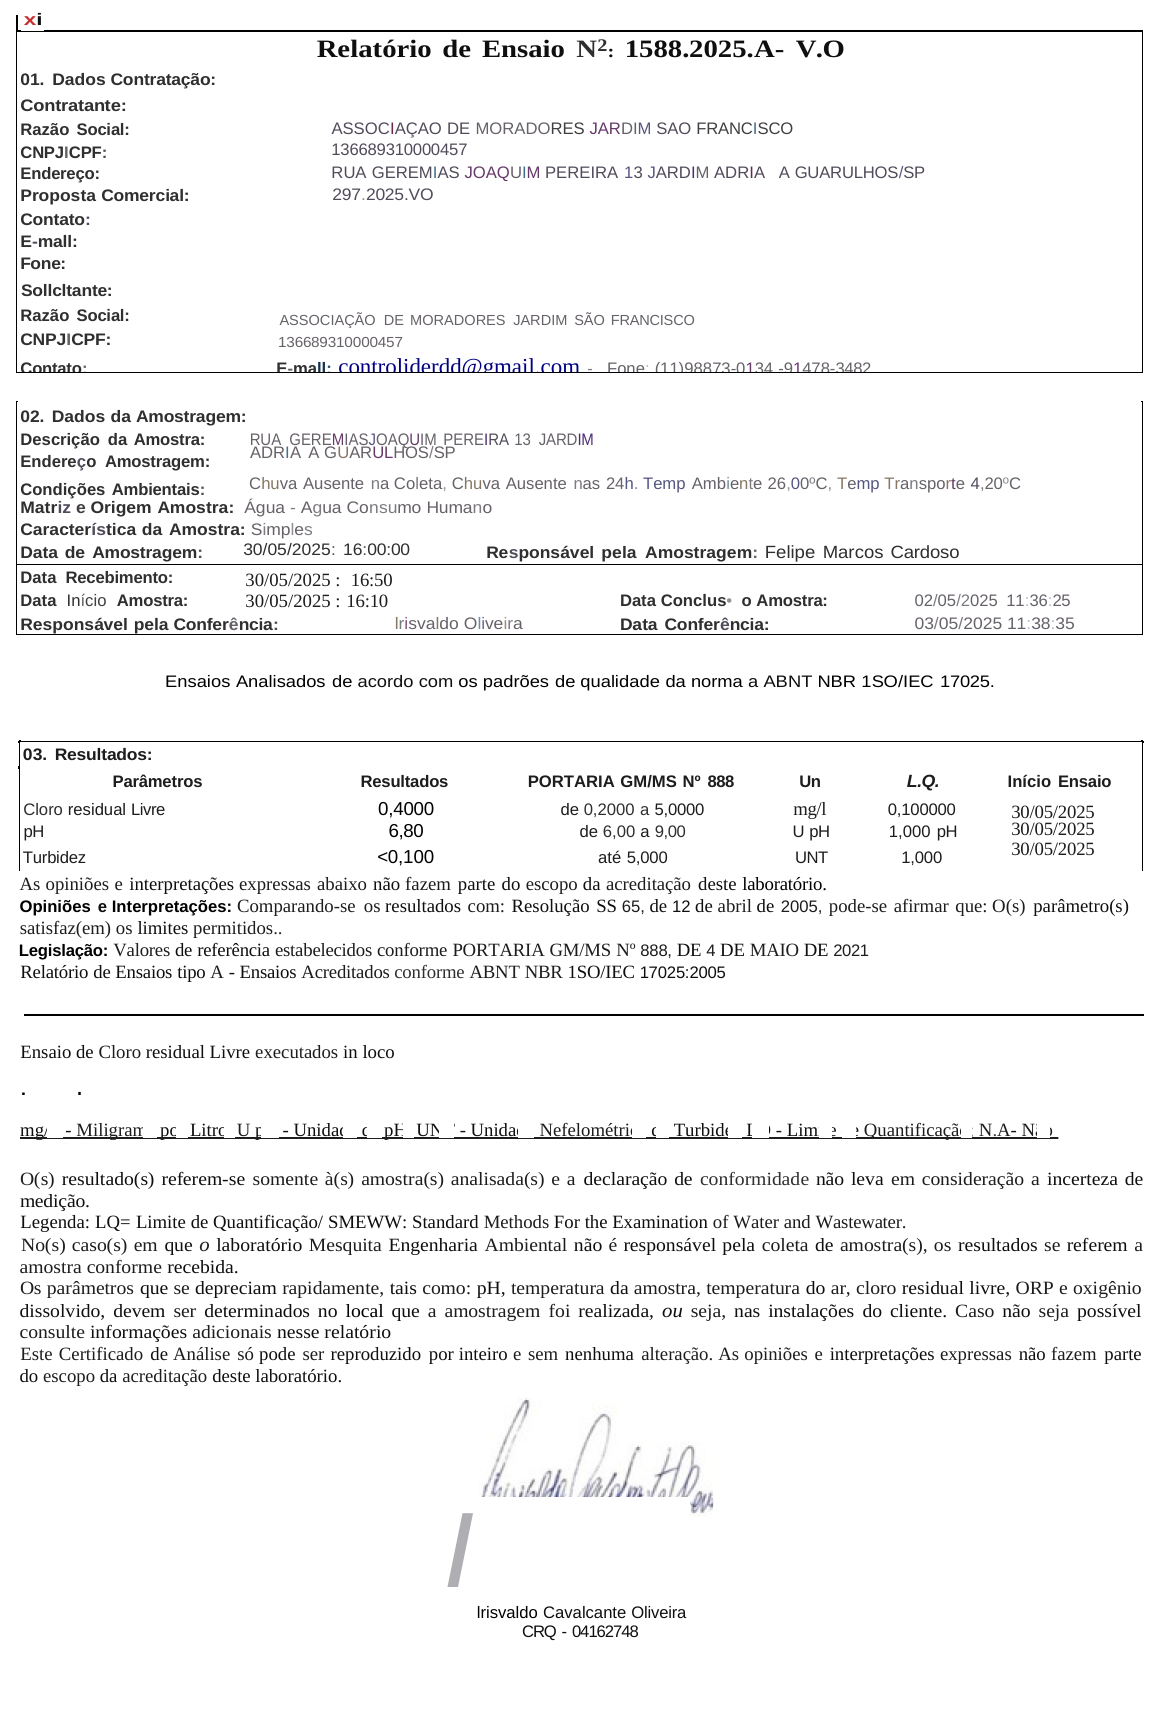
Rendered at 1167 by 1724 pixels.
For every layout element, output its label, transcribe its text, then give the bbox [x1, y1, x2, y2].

text mg/L - Miligrama por Litro, U pH - Unidade de pH, UNT - Unidade Nefelométrica de Turbidez LQ - Limite de Quantificação; N.A- Não Aplicável [20, 1120, 1121, 1144]
text CRQ - 04162748 [473, 1621, 689, 1641]
text Relatório de Ensaio N2: 1588.2025.A- V.O [19, 34, 1142, 63]
text Condições Ambientais: Chuva Ausente na Coleta, Chuva Ausente nas 24h. Temp Ambiente 26,00ºC, Temp Transporte 4,20ºC [20, 472, 1142, 493]
text Cloro residual Livre 0,4000 de 0,2000 a 5,0000 mg/l 0,100000 30/05/2025 [23, 794, 1142, 820]
text Sollcltante: [21, 281, 1142, 300]
text Razão Social: ASSOCIAÇAO DE MORADORES JARDIM SAO FRANCISCO [20, 119, 1142, 139]
text As opiniões e interpretações expressas abaixo não fazem parte do escopo da acreditação deste laboratório. [19, 872, 1144, 894]
text 01. Dados Contratação: [20, 69, 1142, 88]
text Ensaio de Cloro residual Livre executados in loco Ensaio de pH executados in loco [20, 1042, 397, 1063]
text Característica da Amostra: Simples [20, 519, 1142, 539]
text Responsável pela Conferência: lrisvaldo Oliveira Data Conferência: 03/05/2025 11:38:35 [20, 613, 1142, 634]
text Legenda [21, 1089, 94, 1095]
text CNPJICPF: 136689310000457 [20, 140, 1142, 162]
text Endereço Amostragem: ADRIA A GUARULHOS/SP [20, 448, 1142, 472]
text Os parâmetros que se depreciam rapidamente, tais como: pH, temperatura da amostra, temperatura do ar, cloro residual livre, ORP e oxigênio dissolvido, devem ser determinados no local que a amostragem foi realizada, ou seja, nas instalações do cliente. Caso não seja possível consulte informações adicionais nesse relatório [19, 1278, 1143, 1343]
text CNPJICPF: 136689310000457 [20, 329, 1142, 351]
text Parâmetros Resultados PORTARIA GM/MS Nº 888 Un L.Q. Início Ensaio [112, 770, 1142, 791]
text Contato: E-mall: controliderdd@gmail.com - Fone: (11)98873-0134 -91478-3482 [20, 353, 1142, 372]
text Data Recebimento: 30/05/2025 : 16:50 [20, 569, 1142, 590]
text Relatório de Ensaios tipo A - Ensaios Acreditados conforme ABNT NBR 1SO/IEC 17025:2005 [20, 961, 1144, 983]
text Razão Social: ASSOCIAÇÃO DE MORADORES JARDIM SÃO FRANCISCO [20, 306, 1142, 329]
text 03. Resultados: [23, 745, 1142, 764]
text Data Início Amostra: 30/05/2025 : 16:10 Data Conclus• o Amostra: 02/05/2025 11:36:25 [20, 590, 1142, 612]
text 02. Dados da Amostragem: [20, 406, 1142, 426]
text Endereço: RUA GEREMIAS JOAQUIM PEREIRA 13 JARDIM ADRIA A GUARULHOS/SP [20, 163, 1142, 183]
text Legenda: LQ= Limite de Quantificação/ SMEWW: Standard Methods For the Examination of Water and Wastewater. [20, 1211, 1145, 1233]
text lrisvaldo Cavalcante Oliveira [473, 1610, 690, 1621]
text Este Certificado de Análise só pode ser reproduzido por inteiro e sem nenhuma alteração. As opiniões e interpretações expressas não fazem parte do escopo da acreditação deste laboratório. [19, 1343, 1143, 1387]
text Contratante: [20, 95, 1142, 114]
text xi [23, 10, 44, 29]
text Descrição da Amostra: RUA GEREMIASJOAQUIM PEREIRA 13 JARDIM [20, 431, 1142, 448]
text Proposta Comercial: 297.2025.VO [20, 185, 1142, 205]
text Turbidez <0,100 até 5,000 UNT 1,000 30/05/2025 [23, 841, 1142, 869]
text Legislação: Valores de referência estabelecidos conforme PORTARIA GM/MS Nº 888, DE 4 DE MAIO DE 2021 [19, 939, 1144, 961]
text Opiniões e Interpretações: Comparando-se os resultados com: Resolução SS 65, de 12 de abril de 2005, pode-se afirmar que: O(s) parâmetro(s) satisfaz(em) os limites permitidos.. [19, 895, 1144, 938]
text Data de Amostragem: 30/05/2025: 16:00:00 Responsável pela Amostragem: Felipe Marcos Cardoso [20, 539, 1142, 562]
text Matriz e Origem Amostra: Água - Agua Consumo Humano [20, 498, 1142, 517]
text pH 6,80 de 6,00 a 9,00 U pH 1,000 pH 30/05/2025 [23, 820, 1142, 841]
text Ensaios Analisados de acordo com os padrões de qualidade da norma a ABNT NBR 1SO/IEC 17025. [165, 672, 999, 691]
text No(s) caso(s) em que o laboratório Mesquita Engenharia Ambiental não é responsável pela coleta de amostra(s), os resultados se referem a amostra conforme recebida. [19, 1233, 1144, 1278]
text Contato: E-mall: Fone: [20, 210, 95, 273]
text O(s) resultado(s) referem-se somente à(s) amostra(s) analisada(s) e a declaração de conformidade não leva em consideração a incerteza de medição. [20, 1169, 1143, 1211]
text I [443, 1497, 690, 1610]
